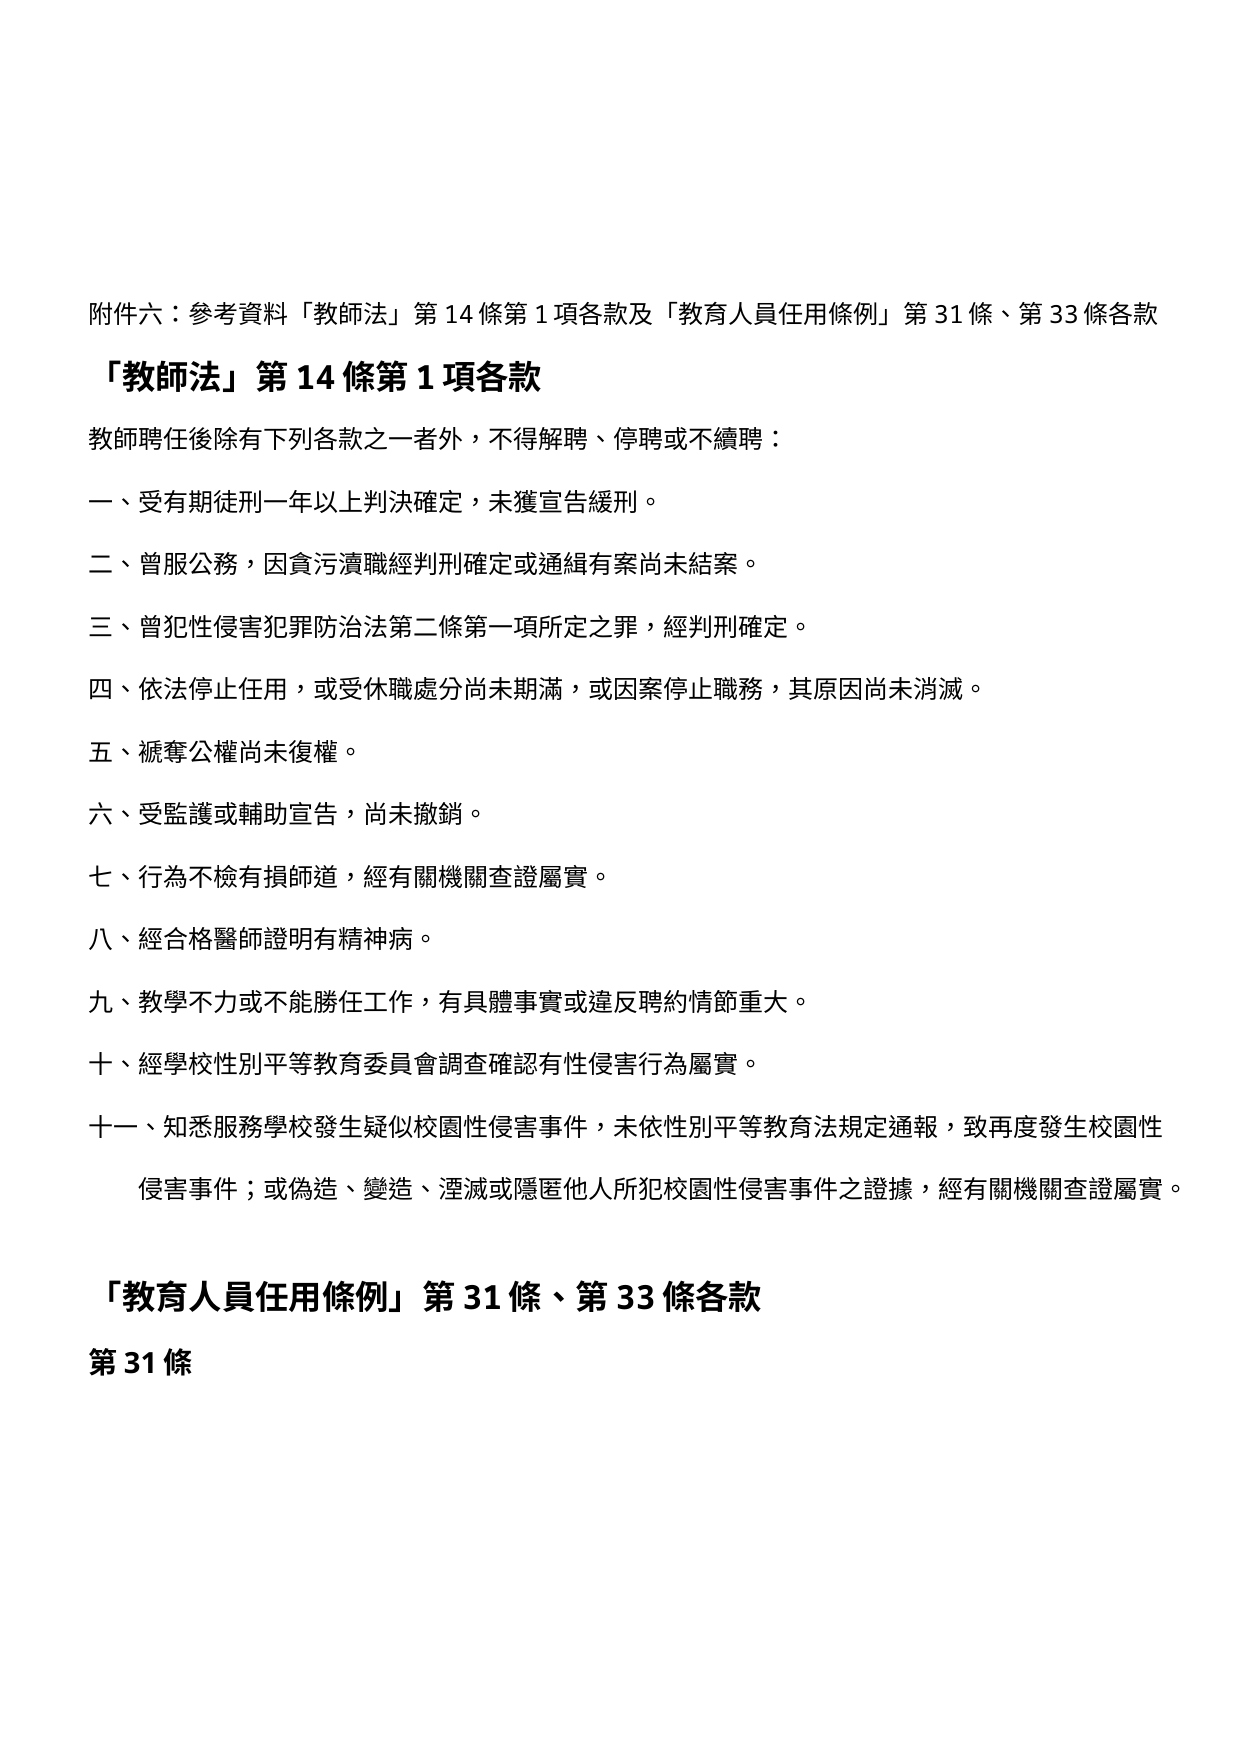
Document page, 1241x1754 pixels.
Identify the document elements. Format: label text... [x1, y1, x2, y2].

text 二、曾服公務，因貪污瀆職經判刑確定或通緝有案尚未結案。 [89, 521, 1181, 584]
text 九、教學不力或不能勝任工作，有具體事實或違反聘約情節重大。 [89, 959, 1181, 1021]
text 六、受監護或輔助宣告，尚未撤銷。 [89, 771, 1181, 834]
text 七、行為不檢有損師道，經有關機關查證屬實。 [89, 834, 1181, 896]
text 八、經合格醫師證明有精神病。 [89, 896, 1181, 959]
text 五、褫奪公權尚未復權。 [89, 709, 1181, 771]
text 四、依法停止任用，或受休職處分尚未期滿，或因案停止職務，其原因尚未消滅。 [89, 646, 1181, 709]
text 十、經學校性別平等教育委員會調查確認有性侵害行為屬實。 [89, 1021, 1181, 1084]
text 三、曾犯性侵害犯罪防治法第二條第一項所定之罪，經判刑確定。 [89, 584, 1181, 646]
text 第31條 [89, 1319, 1181, 1382]
text 一、受有期徒刑一年以上判決確定，未獲宣告緩刑。 [89, 459, 1181, 521]
text 「教育人員任用條例」第31條、第33條各款 [89, 1271, 1195, 1319]
text 十一、知悉服務學校發生疑似校園性侵害事件，未依性別平等教育法規定通報，致再度發生校園性侵害事件；或偽造、變造、湮滅或隱匿他人所犯校園性侵害事件之證據，經有關機關查證屬實。 [89, 1084, 1181, 1209]
text 附件六：參考資料「教師法」第14條第1項各款及「教育人員任用條例」第31條、第33條各款 [89, 271, 1181, 334]
text 「教師法」第14條第1項各款 [89, 334, 1181, 396]
text 教師聘任後除有下列各款之一者外，不得解聘、停聘或不續聘： [89, 396, 1181, 459]
